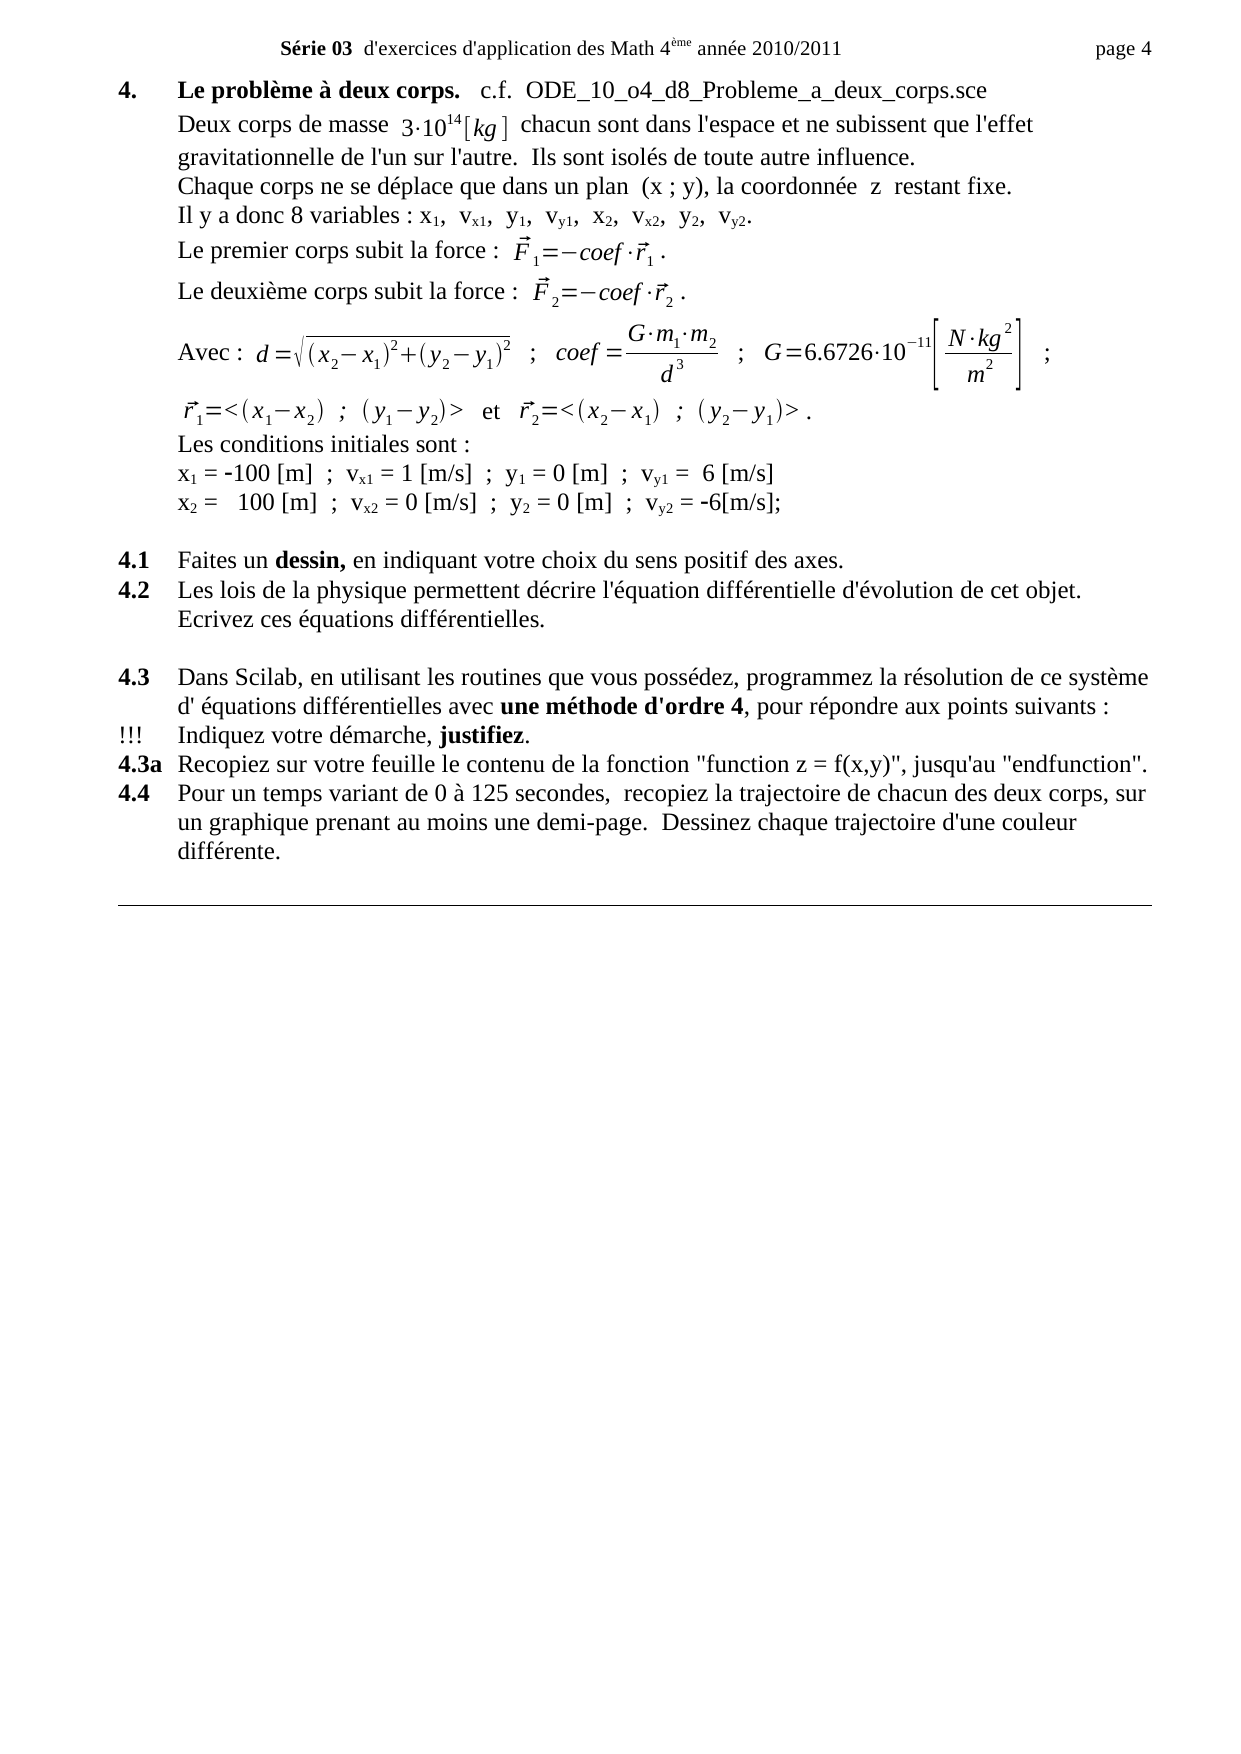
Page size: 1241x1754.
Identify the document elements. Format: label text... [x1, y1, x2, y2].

text 4.3 Dans Scilab, en utilisant les routines que vous possédez, programmez la résolution de ce système d' équations différentielles avec une méthode d'ordre 4, pour répondre aux points suivants : [118, 662, 1151, 720]
text 4.4 Pour un temps variant de 0 à 125 secondes, recopiez la trajectoire de chacun des deux corps, sur un graphique prenant au moins une demi-page. Dessinez chaque trajectoire d'une couleur différente. [118, 778, 1152, 865]
text 4.3a Recopiez sur votre feuille le contenu de la fonction "function z = f(x,y)", jusqu'au "endfunction". [118, 749, 1151, 778]
text Le deuxième corps subit la force : . [118, 270, 1152, 311]
text !!! Indiquez votre démarche, justifiez. [118, 720, 1151, 749]
text Les conditions initiales sont : [118, 429, 1152, 458]
text Deux corps de masse chacun sont dans l'espace et ne subissent que l'effet gravitationnelle de l'un sur l'autre. Ils sont isolés de toute autre influence. [118, 104, 1152, 171]
text x2 = 100 [m] ; vx2 = 0 [m/s] ; y2 = 0 [m] ; vy2 = 6[m/s]; [118, 487, 1152, 516]
text x1 = 100 [m] ; vx1 = 1 [m/s] ; y1 = 0 [m] ; vy1 = 6 [m/s] [118, 458, 1152, 487]
text Ecrivez ces équations différentielles. [118, 603, 1153, 633]
text 4.2 Les lois de la physique permettent décrire l'équation différentielle d'évolution de cet objet. [118, 574, 1153, 603]
text Le premier corps subit la force : . [118, 229, 1152, 270]
text Chaque corps ne se déplace que dans un plan (x ; y), la coordonnée z restant fixe. [118, 171, 1152, 200]
text Avec : ; ; ; et . [118, 311, 1152, 429]
text 4. Le problème à deux corps. c.f. ODE_10_o4_d8_Probleme_a_deux_corps.sce [118, 75, 1152, 104]
text Il y a donc 8 variables : x1, vx1, y1, vy1, x2, vx2, y2, vy2. [118, 200, 1152, 229]
text 4.1 Faites un dessin, en indiquant votre choix du sens positif des axes. [118, 545, 1151, 574]
